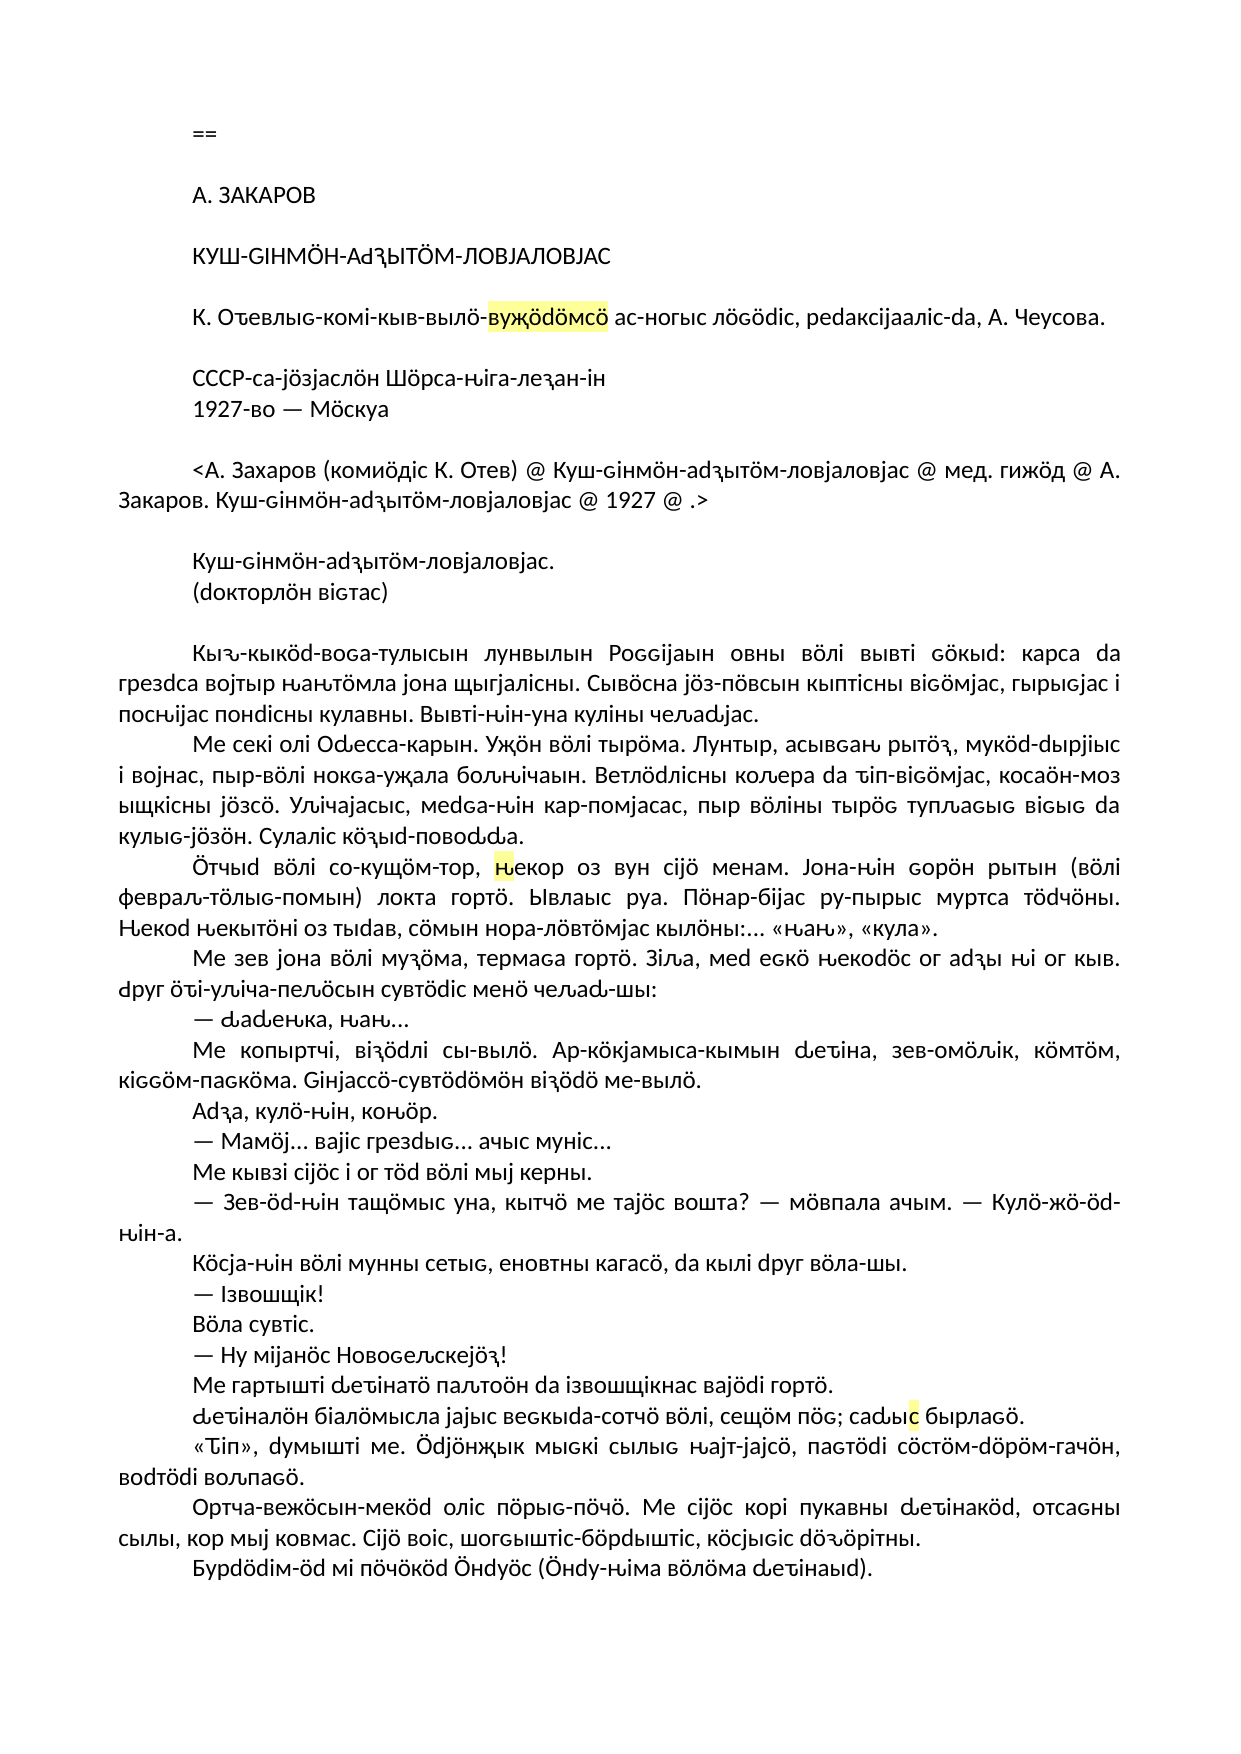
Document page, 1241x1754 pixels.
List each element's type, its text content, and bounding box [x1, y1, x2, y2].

text К. Оԏевлыԍ-комі-кыв-вылӧ-вуҗӧԁӧмсӧ ас-ногыс лӧԍӧԁіс, реԁаксіјааліс-ԁа, А. Чеусова. [118, 301, 1122, 332]
text — Ԃаԃеԋка, ԋаԋ... [118, 1003, 1122, 1034]
text — Зев-ӧԁ-ԋін тащӧмыс уна, кытчӧ ме тајӧс вошта? — мӧвпала ачым. — Кулӧ-жӧ-ӧԁ-ԋін-а. [118, 1186, 1122, 1247]
text Ме копыртчі, віԇӧԁлі сы-вылӧ. Ар-кӧкјамыса-кымын ԃеԏіна, зев-омӧԉік, кӧмтӧм, кіԍԍӧм-паԍкӧма. Ԍінјассӧ-сувтӧԁӧмӧн віԇӧԁӧ ме-вылӧ. [118, 1034, 1122, 1095]
text <А. Захаров (комиӧдіс К. Отев) @ Куш-ԍінмӧн-аԁԇытӧм-ловјаловјас @ мед. гижӧд @ А. Закаров. Куш-ԍінмӧн-аԁԇытӧм-ловјаловјас @ 1927 @ .> [118, 454, 1122, 515]
text == [118, 118, 1122, 149]
text — Ну міјанӧс Новоԍеԉскејӧԇ! [118, 1339, 1122, 1369]
text Вӧла сувтіс. [118, 1308, 1122, 1339]
text «Ԏіп», ԁумышті ме. Ӧԁјӧнҗык мыԍкі сылыԍ ԋајт-јајсӧ, паԍтӧԁі сӧстӧм-ԁӧрӧм-гачӧн, воԁтӧԁі воԉпаԍӧ. [118, 1431, 1122, 1492]
text Куш-ԍінмӧн-аԁԇытӧм-ловјаловјас. [118, 545, 1122, 576]
text КУШ-ԌІНМӦН-АԀԆЫТӦМ-ЛОВЈАЛОВЈАС [118, 240, 1122, 271]
text Ме зев јона вӧлі муԇӧма, термаԍа гортӧ. Зіԉа, меԁ еԍкӧ ԋекоԁӧс ог аԁԇы ԋі ог кыв. Ԁруг ӧԏі-уԉіча-пеԉӧсын сувтӧԁіс менӧ чеԉаԃ-шы: [118, 942, 1122, 1003]
text — Мамӧј... вајіс грезԁыԍ... ачыс муніс... [118, 1125, 1122, 1156]
text Ортча-вежӧсын-мекӧԁ оліс пӧрыԍ-пӧчӧ. Ме сіјӧс корі пукавны ԃеԏінакӧԁ, отсаԍны сылы, кор мыј ковмас. Сіјӧ воіс, шогԍыштіс-бӧрԁыштіс, кӧсјыԍіс ԁӧԅӧрітны. [118, 1492, 1122, 1553]
text СССР-са-јӧзјаслӧн Шӧрса-ԋіга-леԇан-ін [118, 362, 1122, 393]
text Ԃеԏіналӧн біалӧмысла јајыс веԍкыԁа-сотчӧ вӧлі, сещӧм пӧԍ; саԃыс бырлаԍӧ. [118, 1400, 1122, 1431]
text Ме гартышті ԃеԏінатӧ паԉтоӧн ԁа ізвошщікнас вајӧԁі гортӧ. [118, 1369, 1122, 1400]
text 1927-во — Мӧскуа [118, 393, 1122, 423]
text Ӧтчыԁ вӧлі со-кущӧм-тор, ԋекор оз вун сіјӧ менам. Јона-ԋін ԍорӧн рытын (вӧлі февраԉ-тӧлыԍ-помын) локта гортӧ. Ывлаыс руа. Пӧнар-біјас ру-пырыс муртса тӧԁчӧны. Ԋекоԁ ԋекытӧні оз тыԁав, сӧмын нора-лӧвтӧмјас кылӧны:... «ԋаԋ», «кула». [118, 851, 1122, 942]
text (ԁокторлӧн віԍтас) [118, 576, 1122, 606]
text Кӧсја-ԋін вӧлі мунны сетыԍ, еновтны кагасӧ, ԁа кылі ԁруг вӧла-шы. [118, 1247, 1122, 1278]
text Аԁԇа, кулӧ-ԋін, коԋӧр. [118, 1095, 1122, 1125]
text Бурԁӧԁім-ӧԁ мі пӧчӧкӧԁ Ӧнԁуӧс (Ӧнԁу-ԋіма вӧлӧма ԃеԏінаыԁ). [118, 1553, 1122, 1583]
text А. ЗАКАРОВ [118, 179, 1122, 210]
text Кыԅ-кыкӧԁ-воԍа-тулысын лунвылын Роԍԍіјаын овны вӧлі вывті ԍӧкыԁ: карса ԁа грезԁса војтыр ԋаԋтӧмла јона щыгјалісны. Сывӧсна јӧз-пӧвсын кыптісны віԍӧмјас, гырыԍјас і посԋіјас понԁісны кулавны. Вывті-ԋін-уна куліны чеԉаԃјас. [118, 637, 1122, 728]
text — Ізвошщік! [118, 1278, 1122, 1308]
text Ме секі олі Оԃесса-карын. Уҗӧн вӧлі тырӧма. Лунтыр, асывԍаԋ рытӧԇ, мукӧԁ-ԁырјіыс і војнас, пыр-вӧлі нокԍа-уҗала боԉԋічаын. Ветлӧԁлісны коԉера ԁа ԏіп-віԍӧмјас, косаӧн-моз ыщкісны јӧзсӧ. Уԉічајасыс, меԁԍа-ԋін кар-помјасас, пыр вӧліны тырӧԍ тупԉаԍыԍ віԍыԍ ԁа кулыԍ-јӧзӧн. Сулаліс кӧԇыԁ-повоԃԃа. [118, 728, 1122, 851]
text Ме кывзі сіјӧс і ог тӧԁ вӧлі мыј керны. [118, 1156, 1122, 1186]
